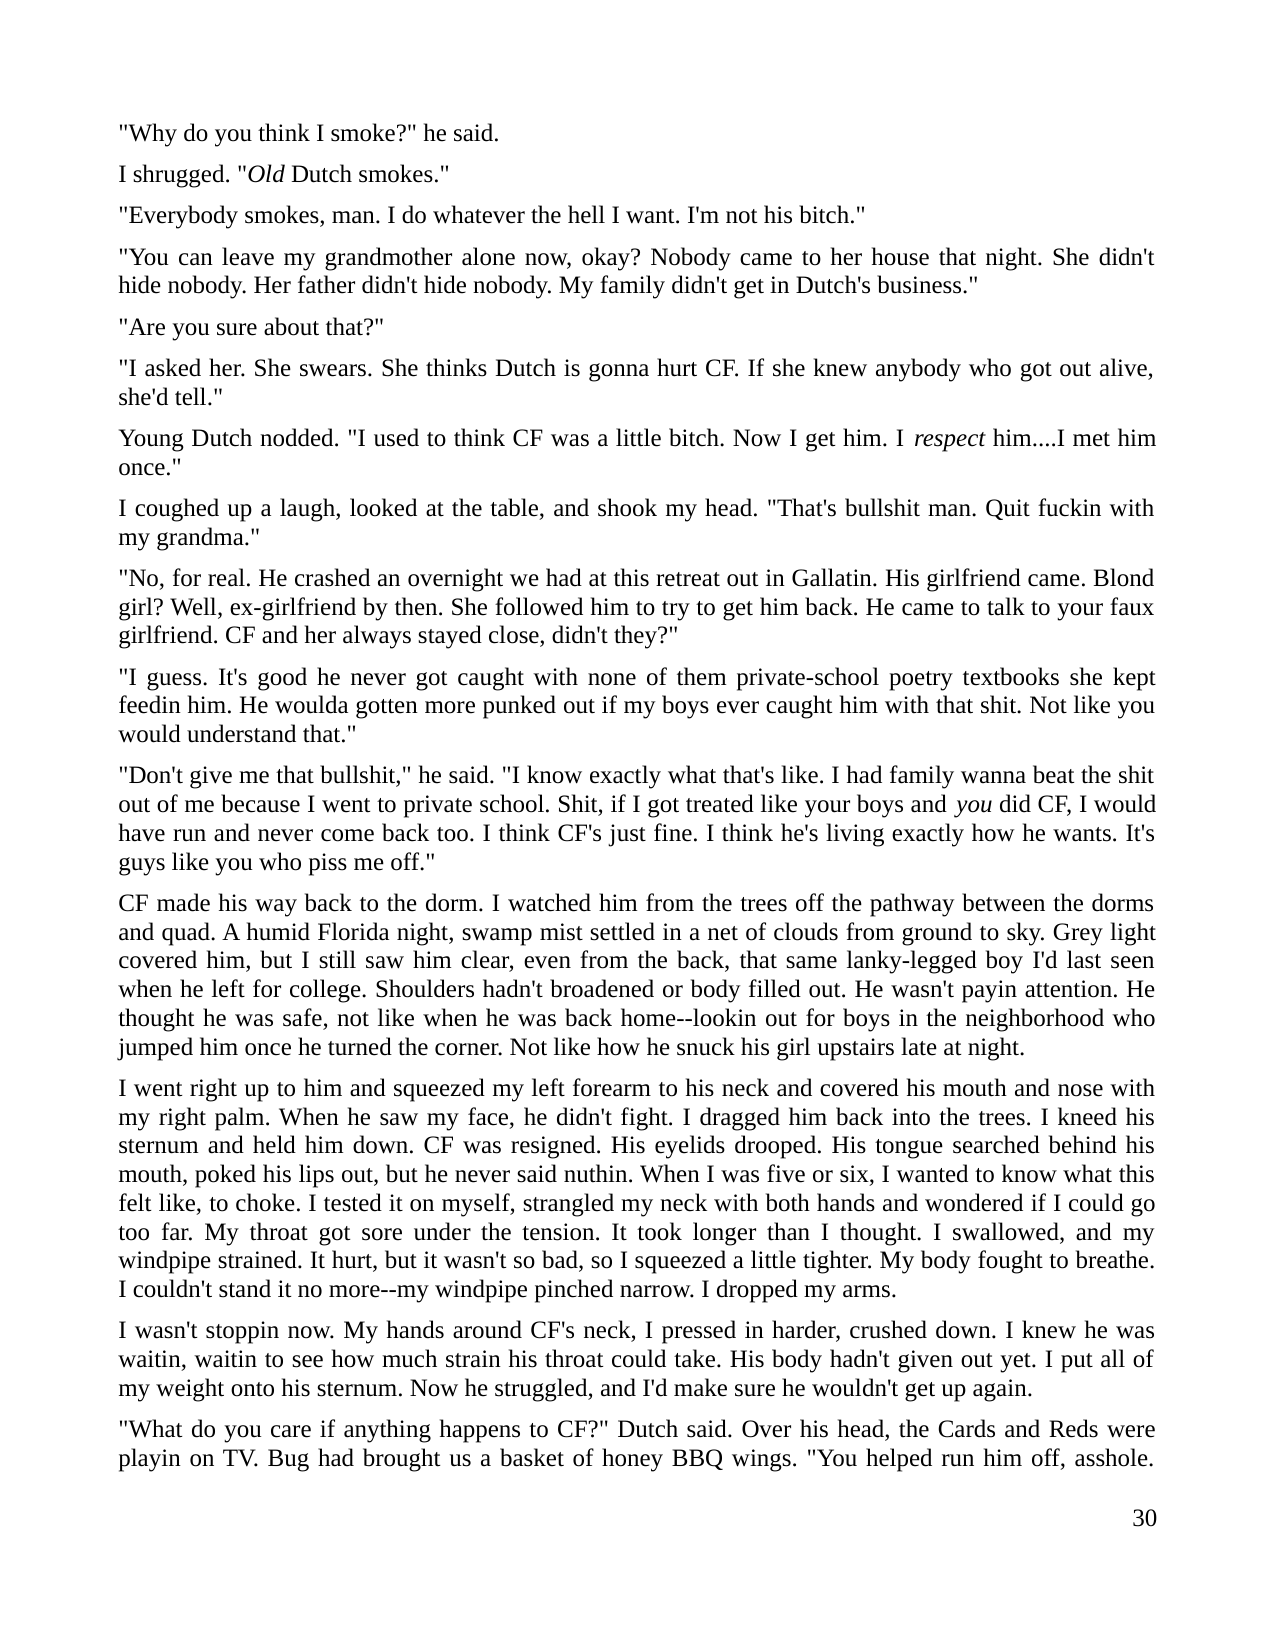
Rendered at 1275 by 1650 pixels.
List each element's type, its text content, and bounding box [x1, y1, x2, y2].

text I went right up to him and squeezed my left forearm to his neck and covered his mouth and nose with my right palm. When he saw my face, he didn't fight. I dragged him back into the trees. I kneed his sternum and held him down. CF was resigned. His eyelids drooped. His tongue searched behind his mouth, poked his lips out, but he never said nuthin. When I was five or six, I wanted to know what this felt like, to choke. I tested it on myself, strangled my neck with both hands and wondered if I could go too far. My throat got sore under the tension. It took longer than I thought. I swallowed, and my windpipe strained. It hurt, but it wasn't so bad, so I squeezed a little tighter. My body fought to breathe. I couldn't stand it no more--my windpipe pinched narrow. I dropped my arms. [118, 1073, 1157, 1303]
text "What do you care if anything happens to CF?" Dutch said. Over his head, the Cards and Reds were playin on TV. Bug had brought us a basket of honey BBQ wings. "You helped run him off, asshole. [118, 1414, 1157, 1472]
text I coughed up a laugh, looked at the table, and shook my head. "That's bullshit man. Quit fuckin with my grandma." [118, 493, 1157, 551]
text "You can leave my grandmother alone now, okay? Nobody came to her house that night. She didn't hide nobody. Her father didn't hide nobody. My family didn't get in Dutch's business." [118, 242, 1157, 299]
text "Don't give me that bullshit," he said. "I know exactly what that's like. I had family wanna beat the shit out of me because I went to private school. Shit, if I got treated like your boys and you did CF, I would have run and never come back too. I think CF's just fine. I think he's living exactly how he wants. It's guys like you who piss me off." [118, 761, 1157, 876]
text "Are you sure about that?" [118, 312, 1157, 341]
text "I guess. It's good he never got caught with none of them private-school poetry textbooks she kept feedin him. He woulda gotten more punked out if my boys ever caught him with that shit. Not like you would understand that." [118, 662, 1157, 748]
text "Why do you think I smoke?" he said. [118, 118, 1157, 147]
text CF made his way back to the dorm. I watched him from the trees off the pathway between the dorms and quad. A humid Florida night, swamp mist settled in a net of clouds from ground to sky. Grey light covered him, but I still saw him clear, even from the back, that same lanky-legged boy I'd last seen when he left for college. Shoulders hadn't broadened or body filled out. He wasn't payin attention. He thought he was safe, not like when he was back home--lookin out for boys in the neighborhood who jumped him once he turned the corner. Not like how he snuck his girl upstairs late at night. [118, 888, 1157, 1061]
text "No, for real. He crashed an overnight we had at this retreat out in Gallatin. His girlfriend came. Blond girl? Well, ex-girlfriend by then. She followed him to try to get him back. He came to talk to your faux girlfriend. CF and her always stayed close, didn't they?" [118, 563, 1157, 649]
text Young Dutch nodded. "I used to think CF was a little bitch. Now I get him. I respect him....I met him once." [118, 423, 1157, 481]
text "I asked her. She swears. She thinks Dutch is gonna hurt CF. If she knew anybody who got out alive, she'd tell." [118, 353, 1157, 411]
text I wasn't stoppin now. My hands around CF's neck, I pressed in harder, crushed down. I knew he was waitin, waitin to see how much strain his throat could take. His body hadn't given out yet. I put all of my weight onto his sternum. Now he struggled, and I'd make sure he wouldn't get up again. [118, 1316, 1157, 1402]
text I shrugged. "Old Dutch smokes." [118, 159, 1157, 188]
text "Everybody smokes, man. I do whatever the hell I want. I'm not his bitch." [118, 201, 1157, 229]
